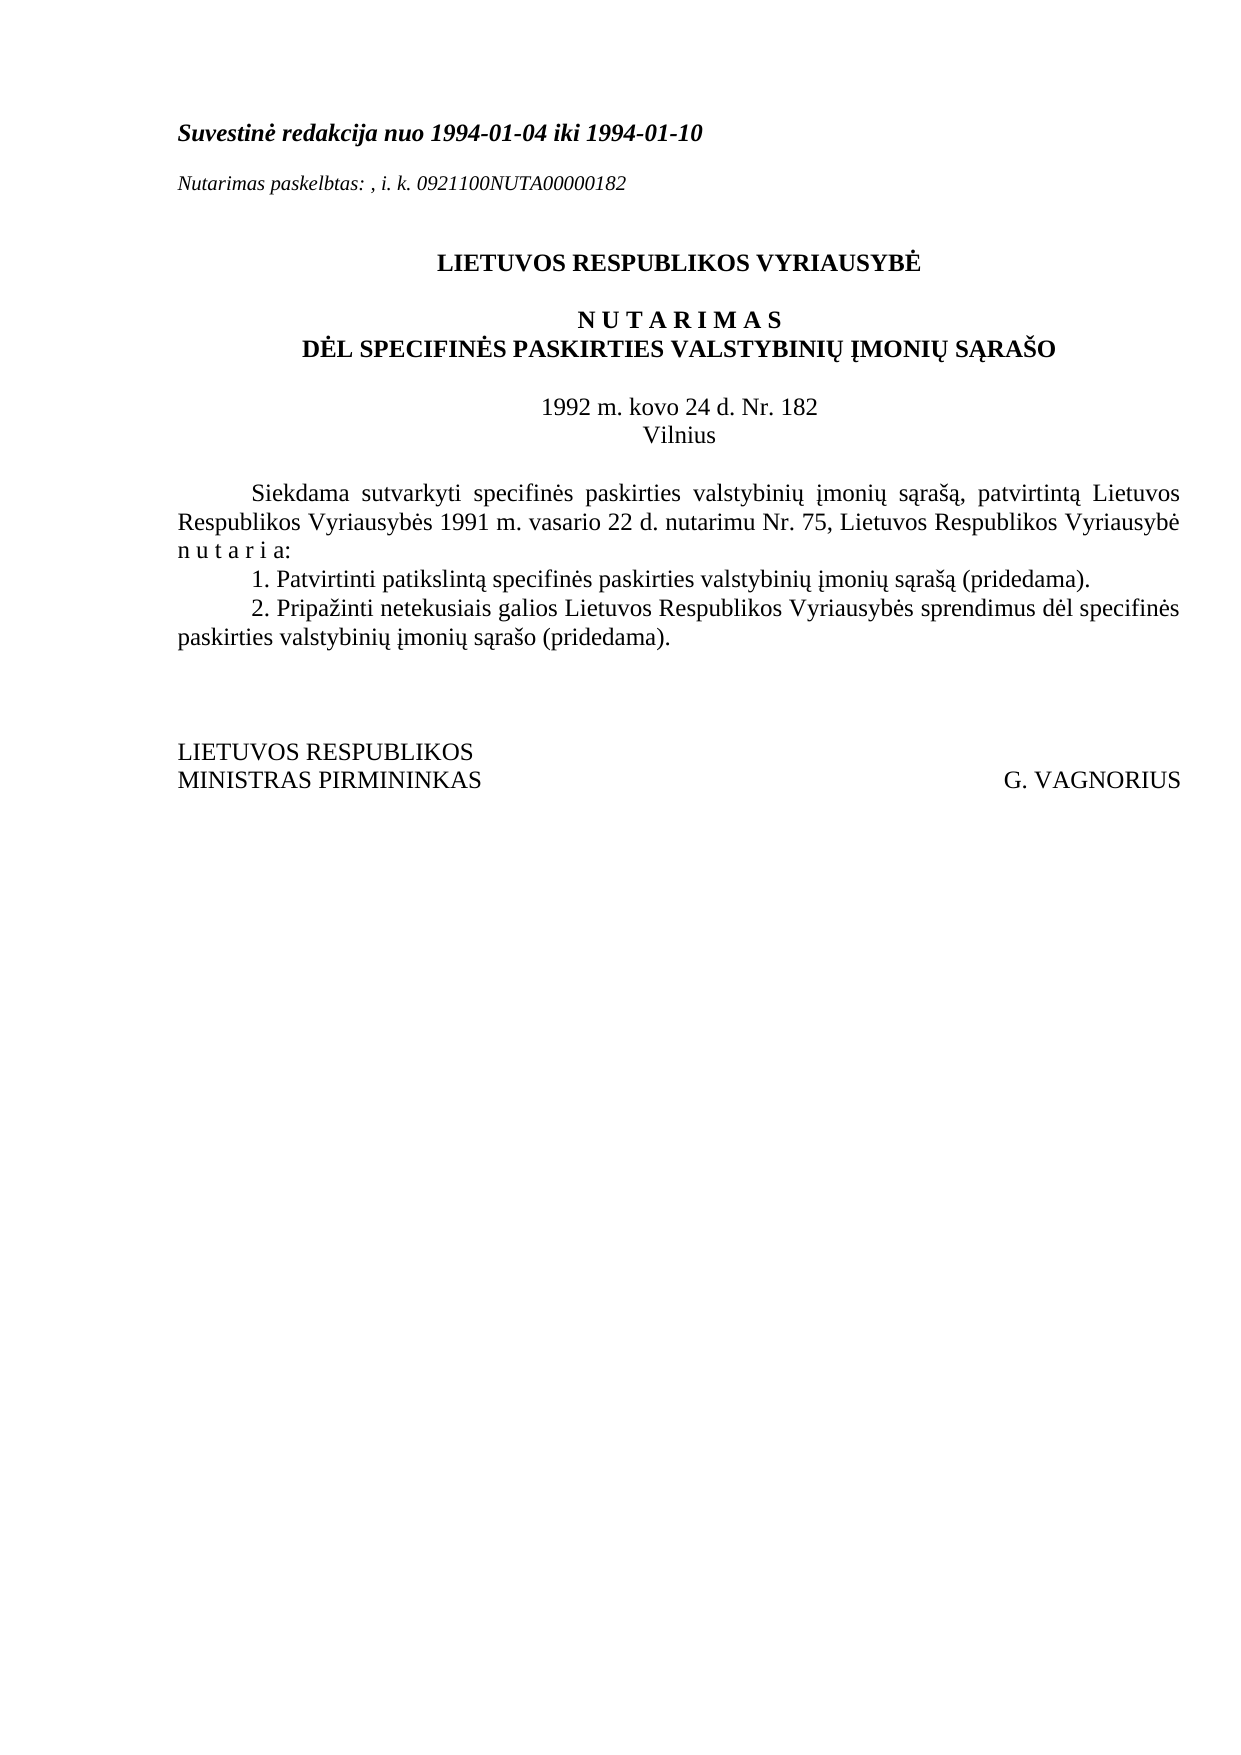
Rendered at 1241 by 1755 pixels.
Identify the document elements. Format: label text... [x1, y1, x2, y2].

text LIETUVOS RESPUBLIKOS VYRIAUSYBĖ [177, 248, 1181, 277]
text LIETUVOS RESPUBLIKOS [177, 737, 1181, 765]
text N U T A R I M A S [177, 305, 1181, 334]
text 1992 m. kovo 24 d. Nr. 182 [177, 392, 1181, 420]
text Suvestinė redakcija nuo 1994-01-04 iki 1994-01-10 [177, 118, 1181, 147]
text Vilnius [177, 420, 1181, 449]
text 2. Pripažinti netekusiais galios Lietuvos Respublikos Vyriausybės sprendimus dėl specifinės paskirties valstybinių įmonių sąrašo (pridedama). [177, 593, 1181, 650]
text 1. Patvirtinti patikslintą specifinės paskirties valstybinių įmonių sąrašą (pridedama). [177, 564, 1181, 593]
text MINISTRAS PIRMININKAS G. VAGNORIUS [177, 765, 1181, 794]
text Siekdama sutvarkyti specifinės paskirties valstybinių įmonių sąrašą, patvirtintą Lietuvos Respublikos Vyriausybės 1991 m. vasario 22 d. nutarimu Nr. 75, Lietuvos Respublikos Vyriausybė nutaria: [177, 478, 1181, 564]
text Nutarimas paskelbtas: , i. k. 0921100NUTA00000182 [177, 171, 1181, 195]
text DĖL SPECIFINĖS PASKIRTIES VALSTYBINIŲ ĮMONIŲ SĄRAŠO [177, 334, 1181, 363]
